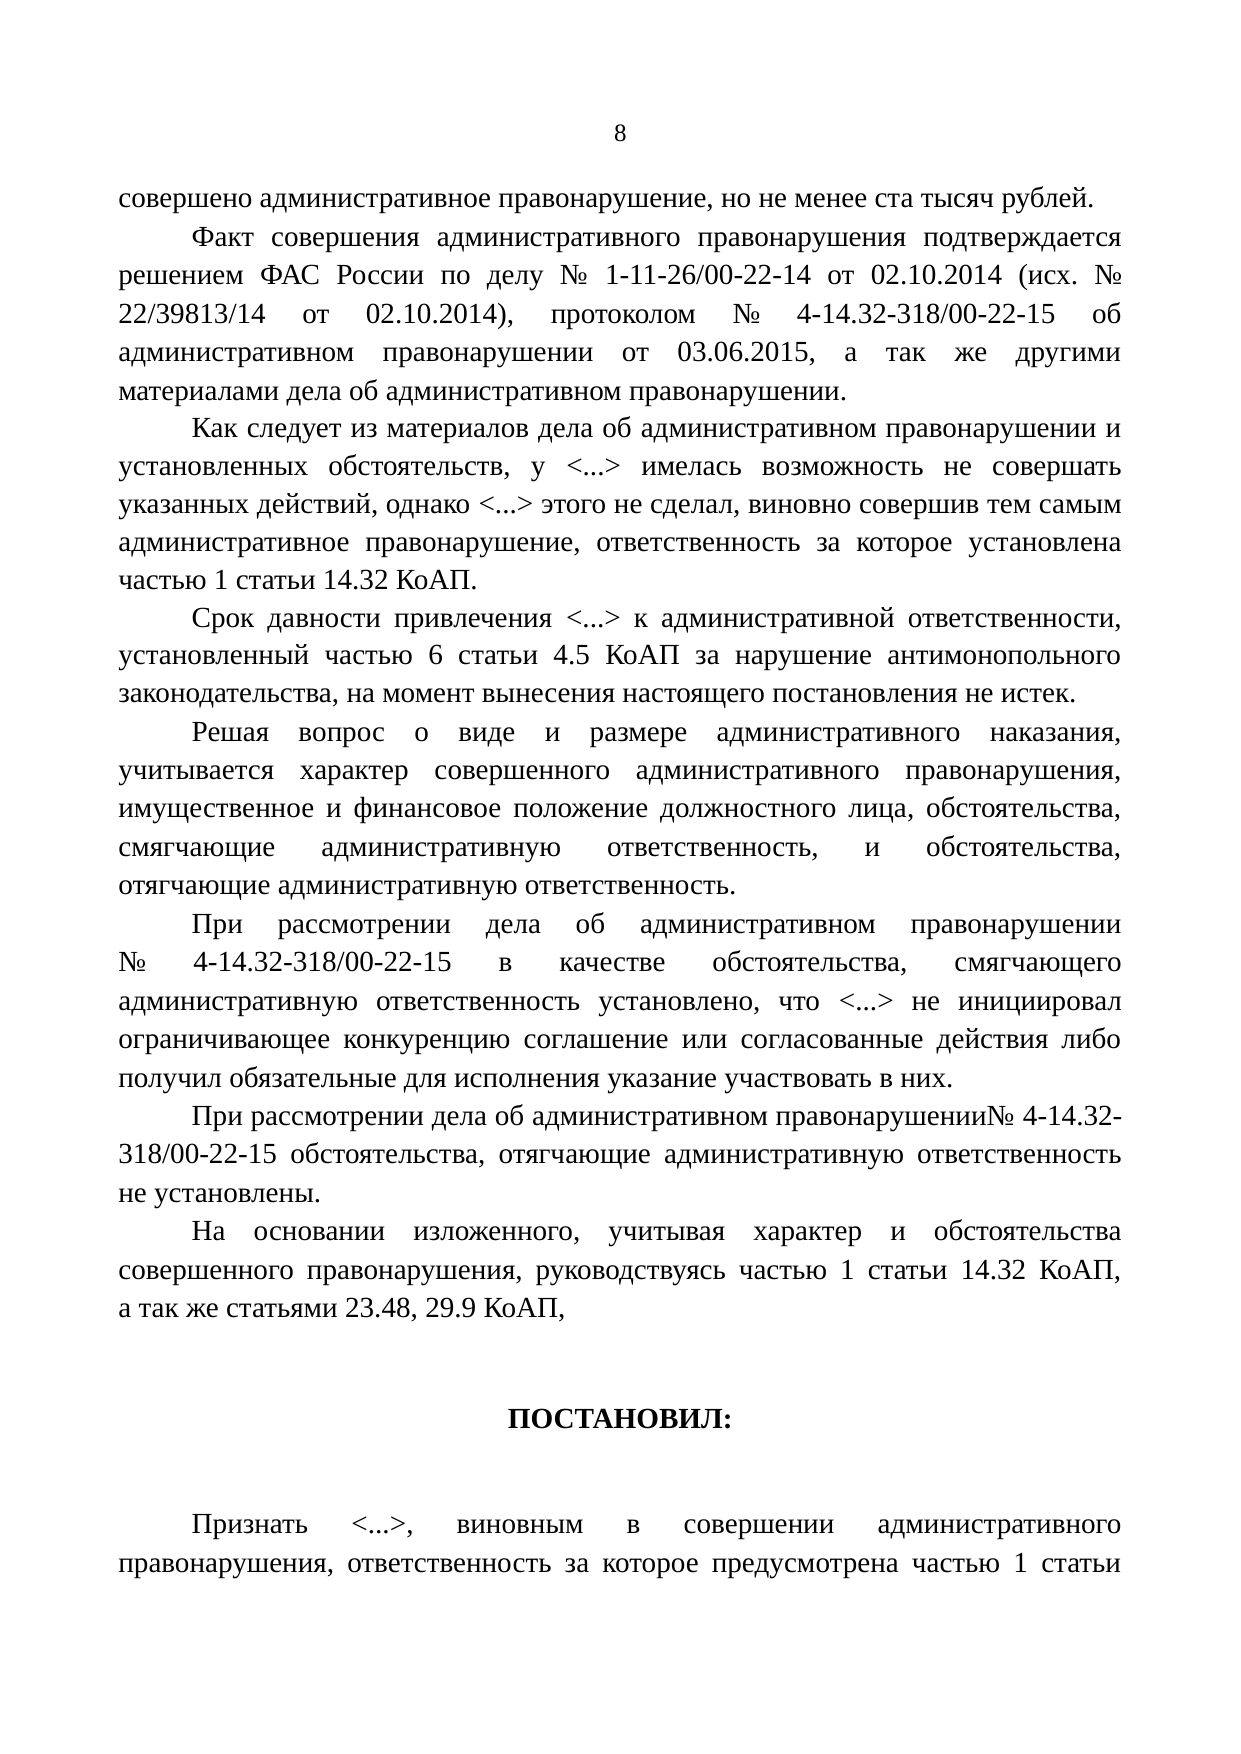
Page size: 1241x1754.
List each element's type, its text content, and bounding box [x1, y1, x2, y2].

text Срок давности привлечения <...> к административной ответственности, установленный частью 6 статьи 4.5 КоАП за нарушение антимонопольного законодательства, на момент вынесения настоящего постановления не истек. [118, 595, 1122, 709]
text Признать <...>, виновным в совершении административного правонарушения, ответственность за которое предусмотрена частью 1 статьи [118, 1501, 1122, 1578]
text Решая вопрос о виде и размере административного наказания, учитывается характер совершенного административного правонарушения, имущественное и финансовое положение должностного лица, обстоятельства, смягчающие административную ответственность, и обстоятельства, отягчающие административную ответственность. [118, 709, 1122, 901]
text Факт совершения административного правонарушения подтверждается решением ФАС России по делу № 1-11-26/00-22-14 от 02.10.2014 (исх. № 22/39813/14 от 02.10.2014), протоколом № 4-14.32-318/00-22-15 об административном правонарушении от 03.06.2015, а так же другими материалами дела об административном правонарушении. [118, 214, 1122, 406]
text ПОСТАНОВИЛ: [118, 1401, 1122, 1434]
text При рассмотрении дела об административном правонарушении№ 4-14.32-318/00-22-15 обстоятельства, отягчающие административную ответственность не установлены. [118, 1093, 1122, 1208]
text При рассмотрении дела об административном правонарушении № 4-14.32-318/00-22-15 в качестве обстоятельства, смягчающего административную ответственность установлено, что <...> не инициировал ограничивающее конкуренцию соглашение или согласованные действия либо получил обязательные для исполнения указание участвовать в них. [118, 901, 1122, 1093]
text Как следует из материалов дела об административном правонарушении и установленных обстоятельств, у <...> имелась возможность не совершать указанных действий, однако <...> этого не сделал, виновно совершив тем самым административное правонарушение, ответственность за которое установлена частью 1 статьи 14.32 КоАП. [118, 406, 1122, 595]
text совершено административное правонарушение, но не менее ста тысяч рублей. [118, 176, 1122, 214]
text На основании изложенного, учитывая характер и обстоятельства совершенного правонарушения, руководствуясь частью 1 статьи 14.32 КоАП, а так же статьями 23.48, 29.9 КоАП, [118, 1208, 1122, 1324]
